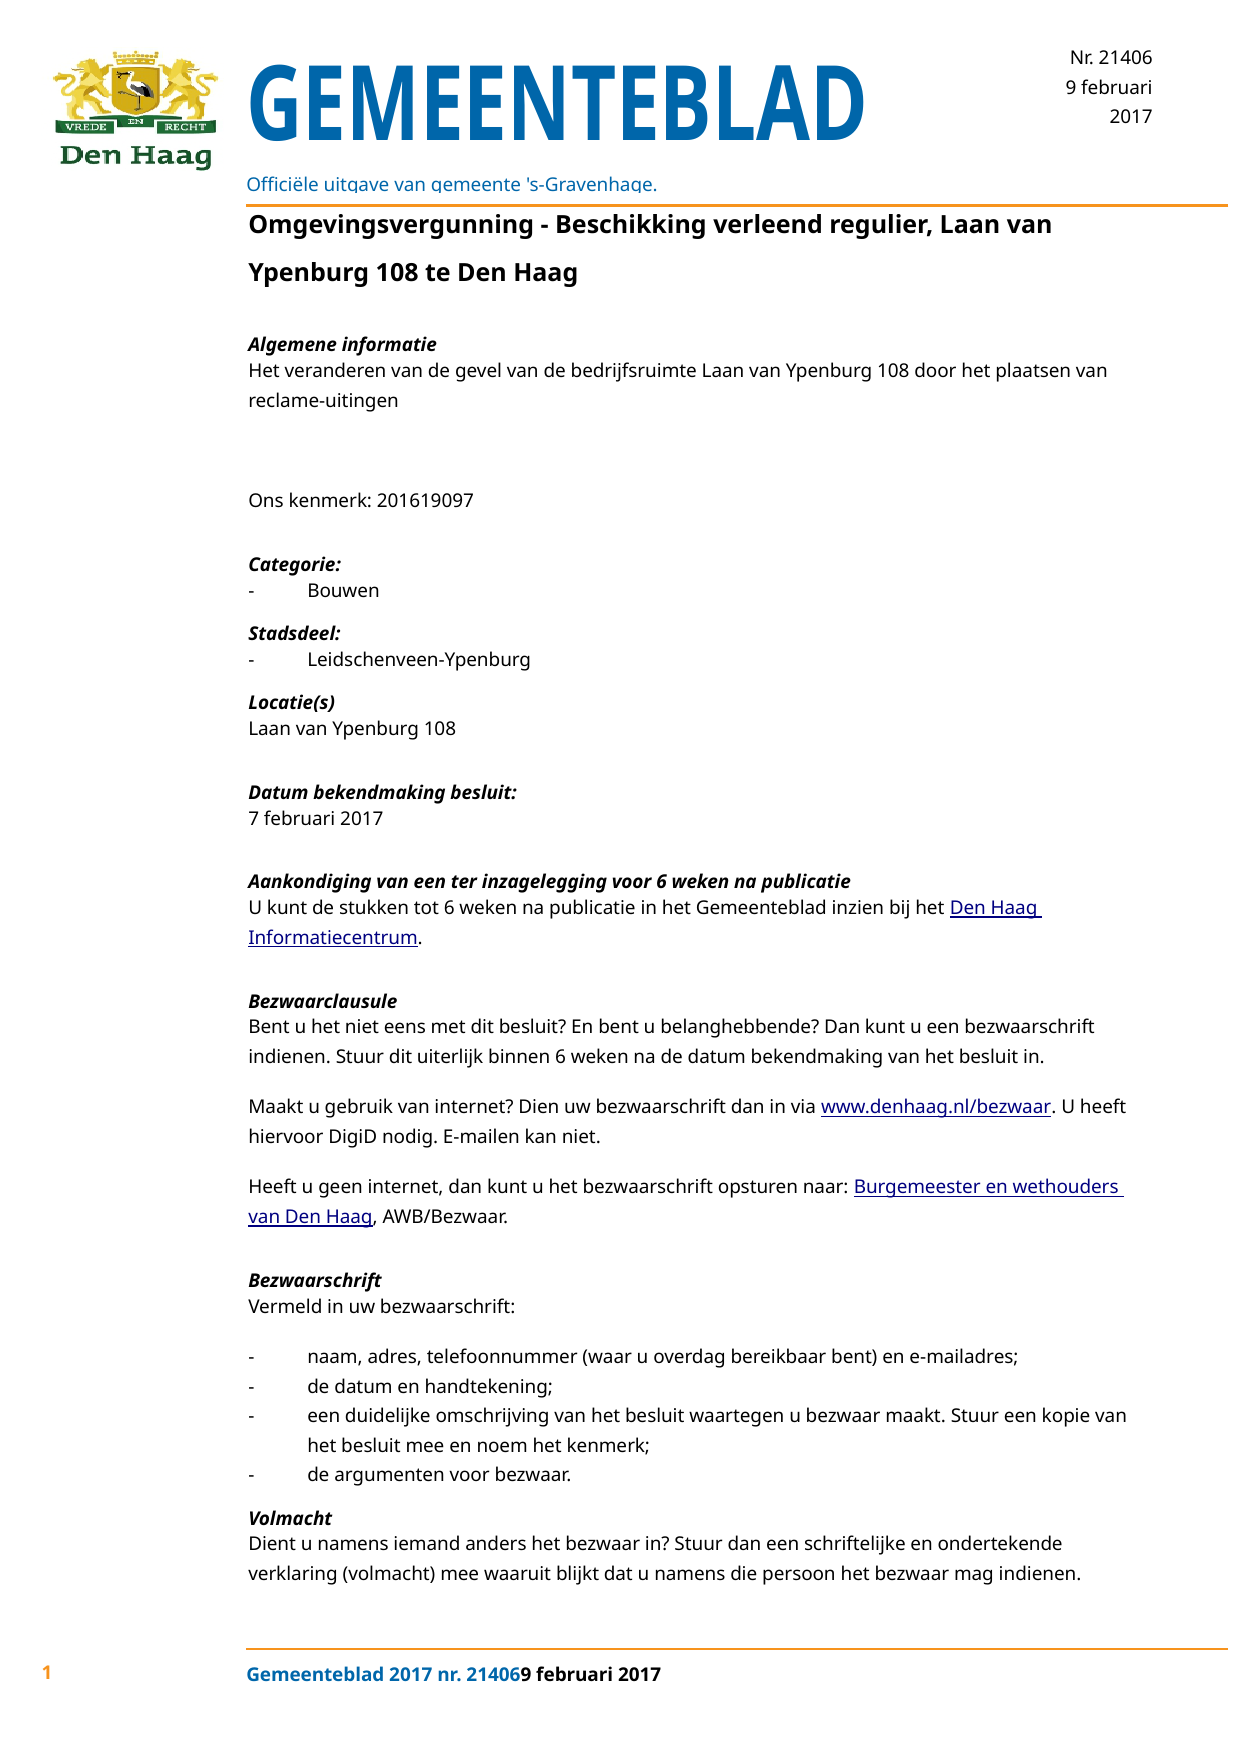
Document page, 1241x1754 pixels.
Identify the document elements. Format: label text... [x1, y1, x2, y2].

text Volmacht [248, 1505, 1152, 1531]
text Aankondiging van een ter inzagelegging voor 6 weken na publicatie [248, 869, 1152, 894]
text Het veranderen van de gevel van de bedrijfsruimte Laan van Ypenburg 108 door het plaatsen van reclame-uitingen [248, 357, 1152, 412]
text U kunt de stukken tot 6 weken na publicatie in het Gemeenteblad inzien bij het Den Haag Informatiecentrum. [248, 894, 1152, 950]
text Bezwaarclausule [248, 988, 1152, 1014]
text Bent u het niet eens met dit besluit? En bent u belanghebbende? Dan kunt u een bezwaarschrift indienen. Stuur dit uiterlijk binnen 6 weken na de datum bekendmaking van het besluit in. [248, 1014, 1152, 1069]
list Leidschenveen-Ypenburg [248, 646, 1152, 672]
text Ons kenmerk: 201619097 [248, 488, 1152, 513]
text Maakt u gebruik van internet? Dien uw bezwaarschrift dan in via www.denhaag.nl/bezwaar. U heeft hiervoor DigiD nodig. E-mailen kan niet. [248, 1094, 1152, 1149]
text Bezwaarschrift [248, 1267, 1152, 1293]
text Heeft u geen internet, dan kunt u het bezwaarschrift opsturen naar: Burgemeester en wethouders van Den Haag, AWB/Bezwaar. [248, 1174, 1152, 1229]
text Omgevingsvergunning - Beschikking verleend regulier, Laan van Ypenburg 108 te Den Haag [248, 207, 1152, 288]
text Dient u namens iemand anders het bezwaar in? Stuur dan een schriftelijke en ondertekende verklaring (volmacht) mee waaruit blijkt dat u namens die persoon het bezwaar mag indienen. [248, 1531, 1152, 1586]
list de datum en handtekening; [248, 1373, 1152, 1399]
text Locatie(s) [248, 689, 1152, 715]
text Laan van Ypenburg 108 [248, 715, 1152, 741]
list de argumenten voor bezwaar. [248, 1462, 1152, 1487]
list naam, adres, telefoonnummer (waar u overdag bereikbaar bent) en e-mailadres; [248, 1343, 1152, 1369]
text Algemene informatie [248, 331, 1152, 357]
text Categorie: [248, 552, 1152, 577]
text Vermeld in uw bezwaarschrift: [248, 1293, 1152, 1319]
list een duidelijke omschrijving van het besluit waartegen u bezwaar maakt. Stuur een kopie van het besluit mee en noem het kenmerk; [248, 1402, 1152, 1458]
list Bouwen [248, 577, 1152, 603]
text 7 februari 2017 [248, 805, 1152, 830]
text Stadsdeel: [248, 620, 1152, 646]
text Datum bekendmaking besluit: [248, 779, 1152, 805]
picture [41, 47, 231, 172]
